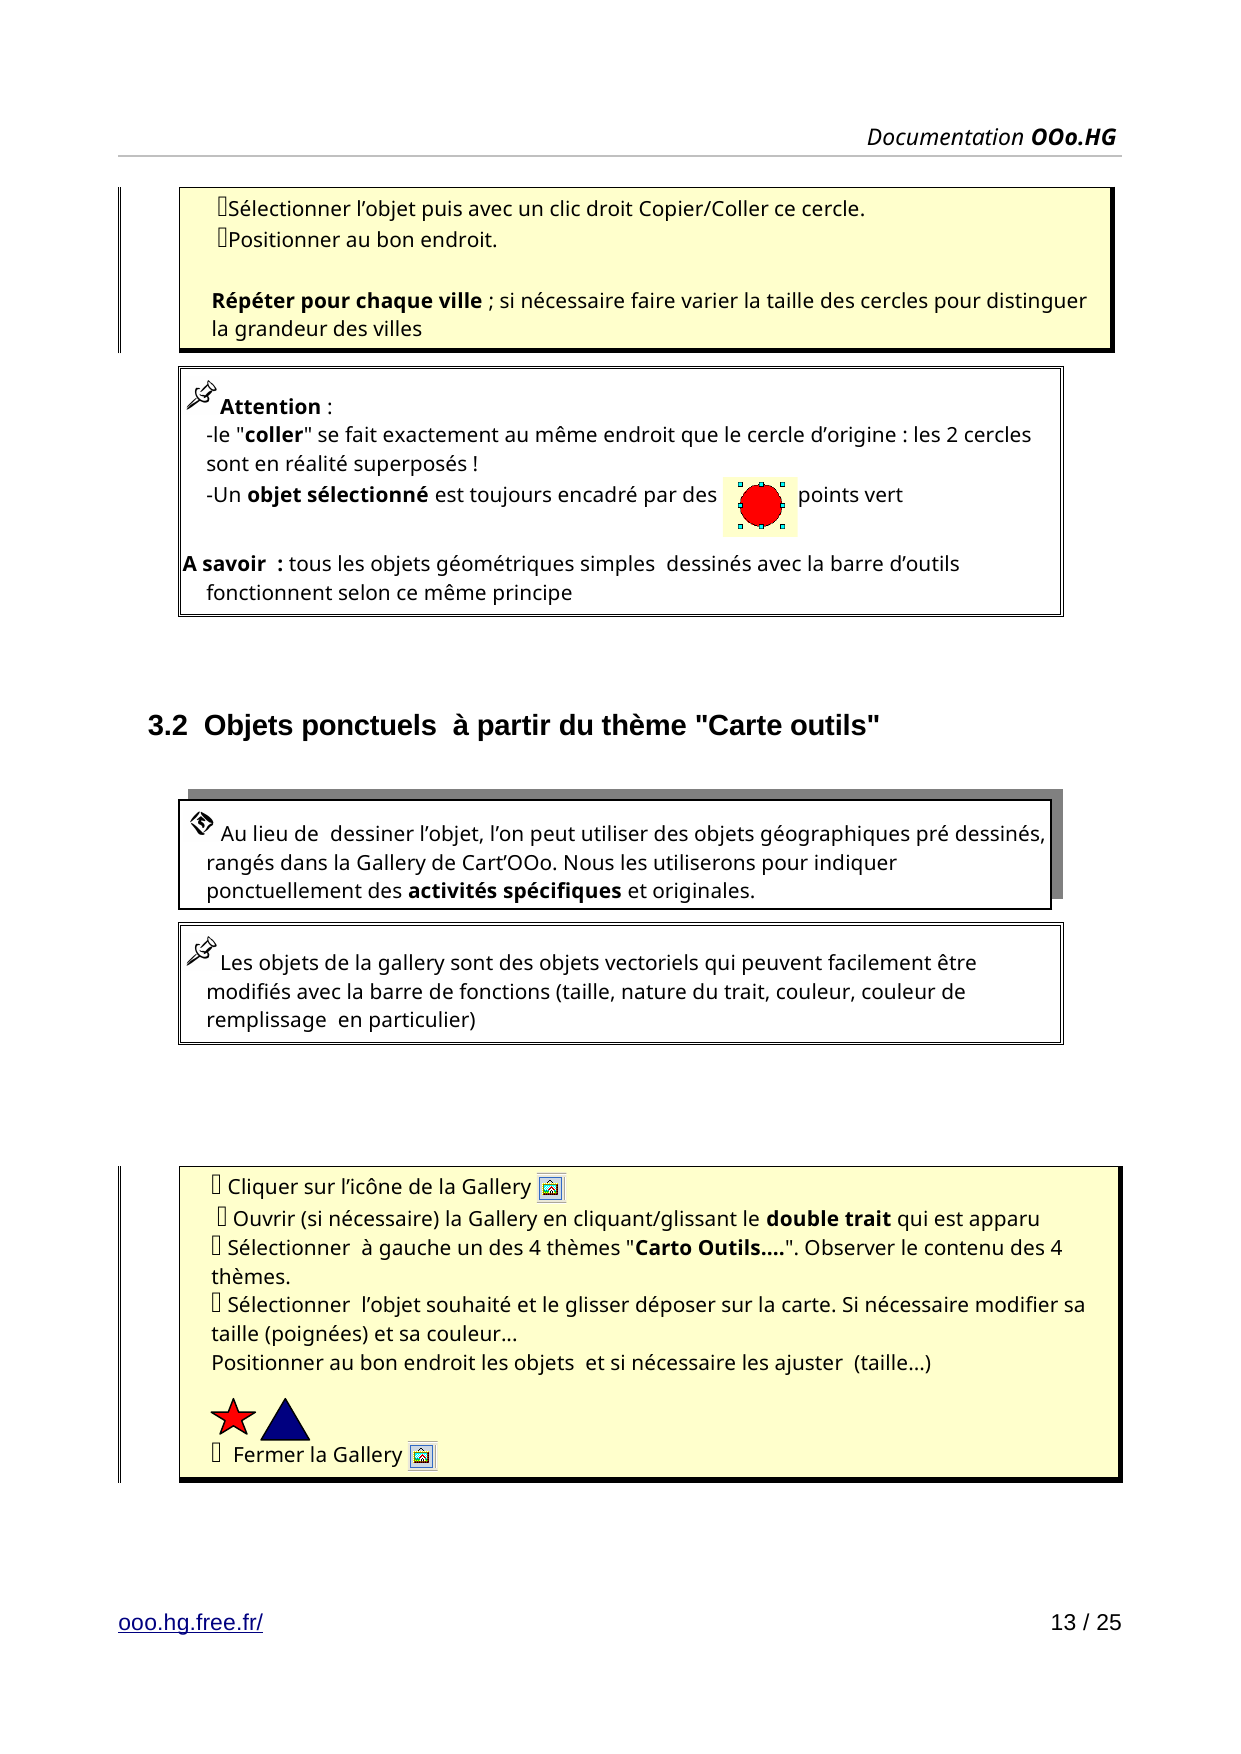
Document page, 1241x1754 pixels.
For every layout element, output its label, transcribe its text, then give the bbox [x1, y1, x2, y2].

table_header  Cliquer sur l’icône de la Gallery  Ouvrir (si nécessaire) la Gallery en cliquant/glissant le double trait qui est apparu  Sélectionner à gauche un des 4 thèmes "Carto Outils....". Observer le contenu des 4 thèmes.  Sélectionner l’objet souhaité et le glisser déposer sur la carte. Si nécessaire modifier sa taille (poignées) et sa couleur... Positionner au bon endroit les objets et si nécessaire les ajuster (taille...)  Fermer la Gallery [180, 1167, 1118, 1477]
picture [182, 804, 221, 842]
picture [407, 1441, 438, 1472]
table_header [121, 1166, 179, 1483]
text A savoir : tous les objets géométriques simples dessinés avec la barre d’outils fonctionnent selon ce même principe [181, 538, 1060, 614]
table_header Sélectionner l’objet puis avec un clic droit Copier/Coller ce cercle. Positionner au bon endroit. Répéter pour chaque ville ; si nécessaire faire varier la taille des cercles pour distinguer la grandeur des villes [180, 188, 1110, 348]
picture [182, 376, 220, 415]
subtitle Objets ponctuels à partir du thème "Carte outils" [148, 709, 1122, 741]
picture [536, 1172, 567, 1204]
picture [722, 477, 798, 537]
picture [182, 933, 220, 971]
table_header [121, 187, 179, 353]
text Attention : -le "coller" se fait exactement au même endroit que le cercle d’origine : les 2 cercles sont en réalité superposés ! -Un objet sélectionné est toujours encadré par des points vert [181, 369, 1060, 536]
text Au lieu de dessiner l’objet, l’on peut utiliser des objets géographiques pré dessinés, rangés dans la Gallery de Cart’OOo. Nous les utiliserons pour indiquer ponctuellement des activités spécifiques et originales. [180, 801, 1050, 908]
